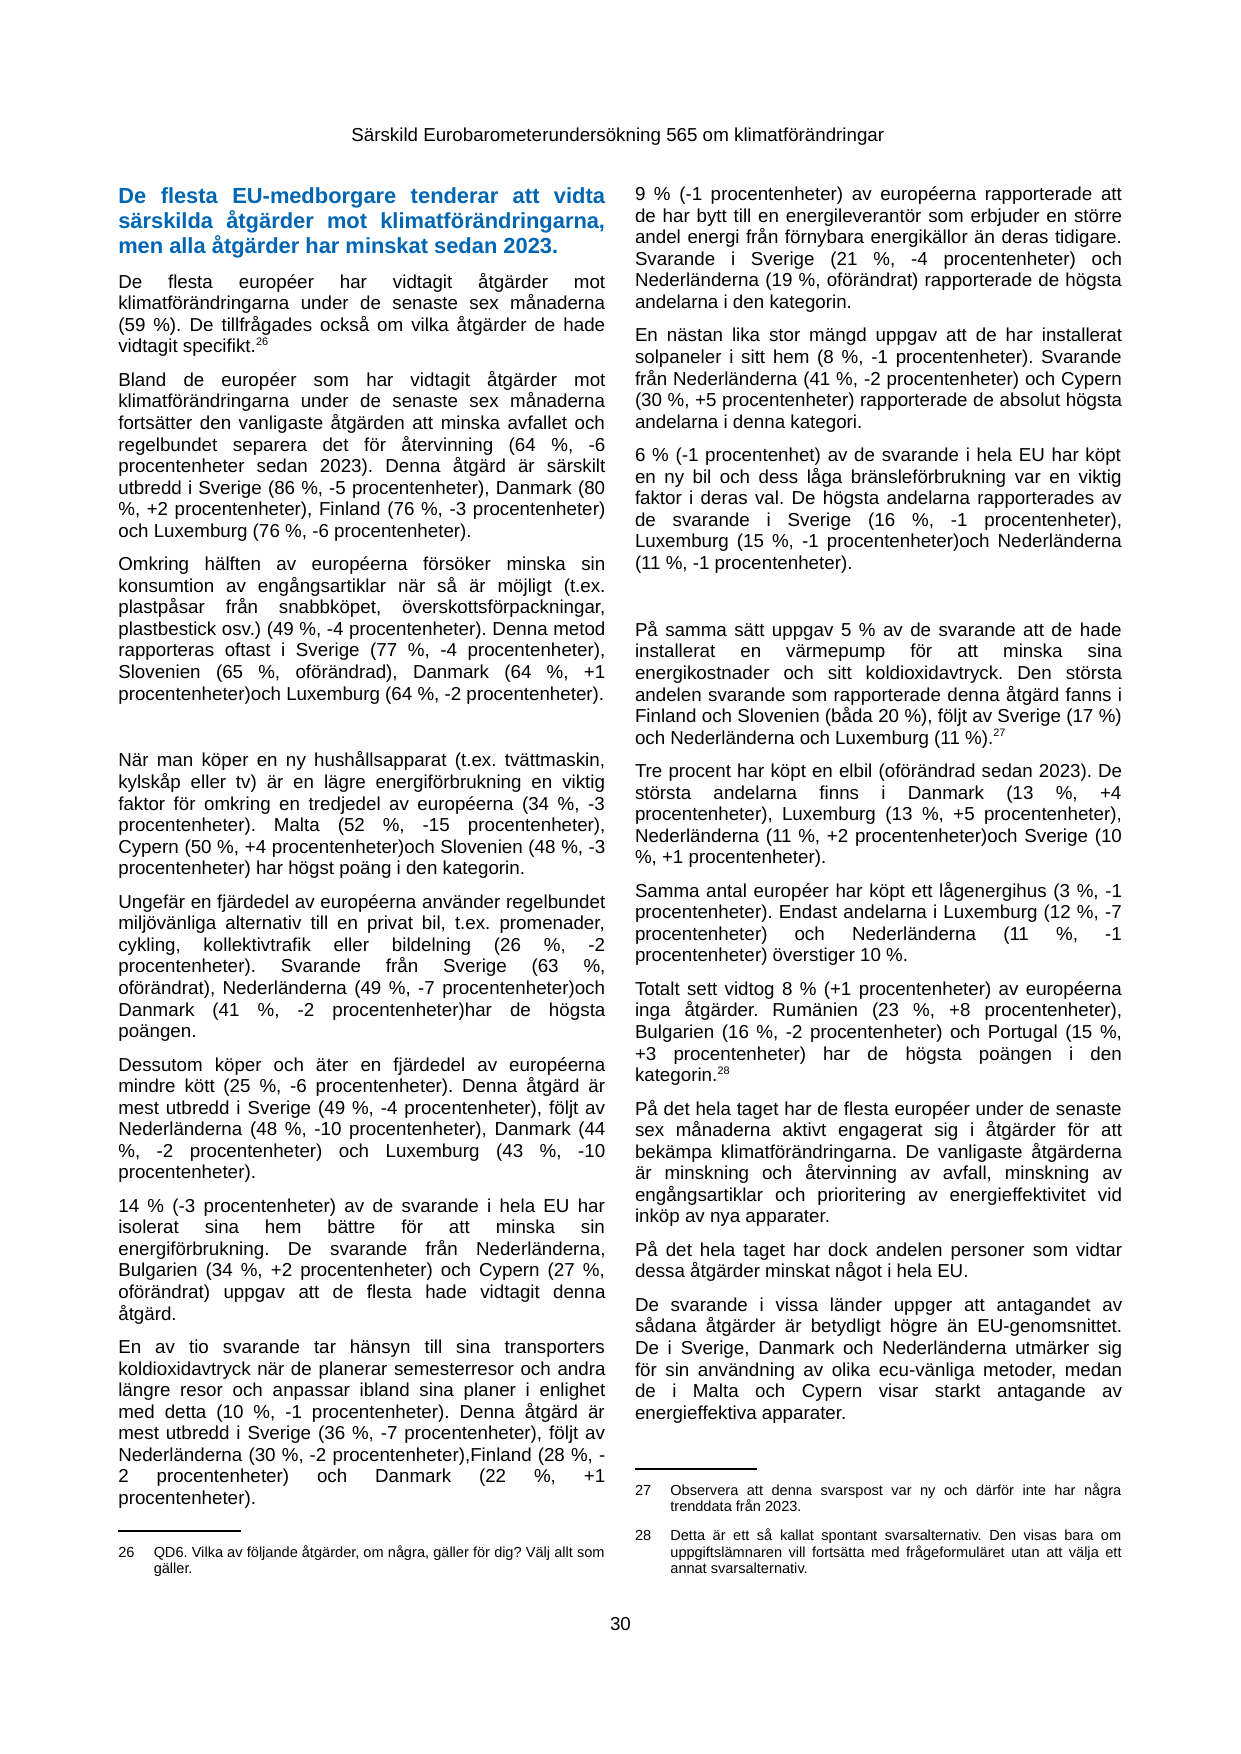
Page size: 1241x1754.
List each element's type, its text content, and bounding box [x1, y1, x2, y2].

text På samma sätt uppgav 5 % av de svarande att de hade installerat en värmepump för att minska sina energikostnader och sitt koldioxidavtryck. Den största andelen svarande som rapporterade denna åtgärd fanns i Finland och Slovenien (båda 20 %), följt av Sverige (17 %) och Nederländerna och Luxemburg (11 %). [635, 619, 1122, 748]
text Observera att denna svarspost var ny och därför inte har några trenddata från 2023. [635, 1481, 1122, 1515]
text 6 % (-1 procentenhet) av de svarande i hela EU har köpt en ny bil och dess låga bränsleförbrukning var en viktig faktor i deras val. De högsta andelarna rapporterades av de svarande i Sverige (16 %, -1 procentenheter), Luxemburg (15 %, -1 procentenheter)och Nederländerna (11 %, -1 procentenheter). [635, 444, 1122, 573]
text De flesta européer har vidtagit åtgärder mot klimatförändringarna under de senaste sex månaderna (59 %). De tillfrågades också om vilka åtgärder de hade vidtagit specifikt. [118, 271, 605, 357]
text 9 % (-1 procentenheter) av européerna rapporterade att de har bytt till en energileverantör som erbjuder en större andel energi från förnybara energikällor än deras tidigare. Svarande i Sverige (21 %, -4 procentenheter) och Nederländerna (19 %, oförändrat) rapporterade de högsta andelarna i den kategorin. [635, 183, 1122, 312]
text På det hela taget har dock andelen personer som vidtar dessa åtgärder minskat något i hela EU. [635, 1239, 1122, 1282]
text De flesta EU-medborgare tenderar att vidta särskilda åtgärder mot klimatförändringarna, men alla åtgärder har minskat sedan 2023. [118, 183, 605, 259]
text Omkring hälften av européerna försöker minska sin konsumtion av engångsartiklar när så är möjligt (t.ex. plastpåsar från snabbköpet, överskottsförpackningar, plastbestick osv.) (49 %, -4 procentenheter). Denna metod rapporteras oftast i Sverige (77 %, -4 procentenheter), Slovenien (65 %, oförändrad), Danmark (64 %, +1 procentenheter)och Luxemburg (64 %, -2 procentenheter). [118, 553, 605, 704]
text De svarande i vissa länder uppger att antagandet av sådana åtgärder är betydligt högre än EU-genomsnittet. De i Sverige, Danmark och Nederländerna utmärker sig för sin användning av olika ecu-vänliga metoder, medan de i Malta och Cypern visar starkt antagande av energieffektiva apparater. [635, 1294, 1122, 1423]
text Totalt sett vidtog 8 % (+1 procentenheter) av européerna inga åtgärder. Rumänien (23 %, +8 procentenheter), Bulgarien (16 %, -2 procentenheter) och Portugal (15 %, +3 procentenheter) har de högsta poängen i den kategorin. [635, 978, 1122, 1086]
text Detta är ett så kallat spontant svarsalternativ. Den visas bara om uppgiftslämnaren vill fortsätta med frågeformuläret utan att välja ett annat svarsalternativ. [635, 1527, 1122, 1577]
text En av tio svarande tar hänsyn till sina transporters koldioxidavtryck när de planerar semesterresor och andra längre resor och anpassar ibland sina planer i enlighet med detta (10 %, -1 procentenheter). Denna åtgärd är mest utbredd i Sverige (36 %, -7 procentenheter), följt av Nederländerna (30 %, -2 procentenheter),Finland (28 %, -2 procentenheter) och Danmark (22 %, +1 procentenheter). [118, 1336, 605, 1508]
text 14 % (-3 procentenheter) av de svarande i hela EU har isolerat sina hem bättre för att minska sin energiförbrukning. De svarande från Nederländerna, Bulgarien (34 %, +2 procentenheter) och Cypern (27 %, oförändrat) uppgav att de flesta hade vidtagit denna åtgärd. [118, 1194, 605, 1324]
text Ungefär en fjärdedel av européerna använder regelbundet miljövänliga alternativ till en privat bil, t.ex. promenader, cykling, kollektivtrafik eller bildelning (26 %, -2 procentenheter). Svarande från Sverige (63 %, oförändrat), Nederländerna (49 %, -7 procentenheter)och Danmark (41 %, -2 procentenheter)har de högsta poängen. [118, 891, 605, 1041]
text På det hela taget har de flesta européer under de senaste sex månaderna aktivt engagerat sig i åtgärder för att bekämpa klimatförändringarna. De vanligaste åtgärderna är minskning och återvinning av avfall, minskning av engångsartiklar och prioritering av energieffektivitet vid inköp av nya apparater. [635, 1097, 1122, 1227]
text Dessutom köper och äter en fjärdedel av européerna mindre kött (25 %, -6 procentenheter). Denna åtgärd är mest utbredd i Sverige (49 %, -4 procentenheter), följt av Nederländerna (48 %, -10 procentenheter), Danmark (44 %, -2 procentenheter) och Luxemburg (43 %, -10 procentenheter). [118, 1053, 605, 1183]
text Samma antal européer har köpt ett lågenergihus (3 %, -1 procentenheter). Endast andelarna i Luxemburg (12 %, -7 procentenheter) och Nederländerna (11 %, -1 procentenheter) överstiger 10 %. [635, 879, 1122, 966]
text Bland de européer som har vidtagit åtgärder mot klimatförändringarna under de senaste sex månaderna fortsätter den vanligaste åtgärden att minska avfallet och regelbundet separera det för återvinning (64 %, -6 procentenheter sedan 2023). Denna åtgärd är särskilt utbredd i Sverige (86 %, -5 procentenheter), Danmark (80 %, +2 procentenheter), Finland (76 %, -3 procentenheter) och Luxemburg (76 %, -6 procentenheter). [118, 369, 605, 541]
text QD6. Vilka av följande åtgärder, om några, gäller för dig? Välj allt som gäller. [118, 1543, 605, 1577]
text När man köper en ny hushållsapparat (t.ex. tvättmaskin, kylskåp eller tv) är en lägre energiförbrukning en viktig faktor för omkring en tredjedel av européerna (34 %, -3 procentenheter). Malta (52 %, -15 procentenheter), Cypern (50 %, +4 procentenheter)och Slovenien (48 %, -3 procentenheter) har högst poäng i den kategorin. [118, 749, 605, 879]
text Tre procent har köpt en elbil (oförändrad sedan 2023). De största andelarna finns i Danmark (13 %, +4 procentenheter), Luxemburg (13 %, +5 procentenheter), Nederländerna (11 %, +2 procentenheter)och Sverige (10 %, +1 procentenheter). [635, 760, 1122, 868]
text En nästan lika stor mängd uppgav att de har installerat solpaneler i sitt hem (8 %, -1 procentenheter). Svarande från Nederländerna (41 %, -2 procentenheter) och Cypern (30 %, +5 procentenheter) rapporterade de absolut högsta andelarna i denna kategori. [635, 324, 1122, 432]
